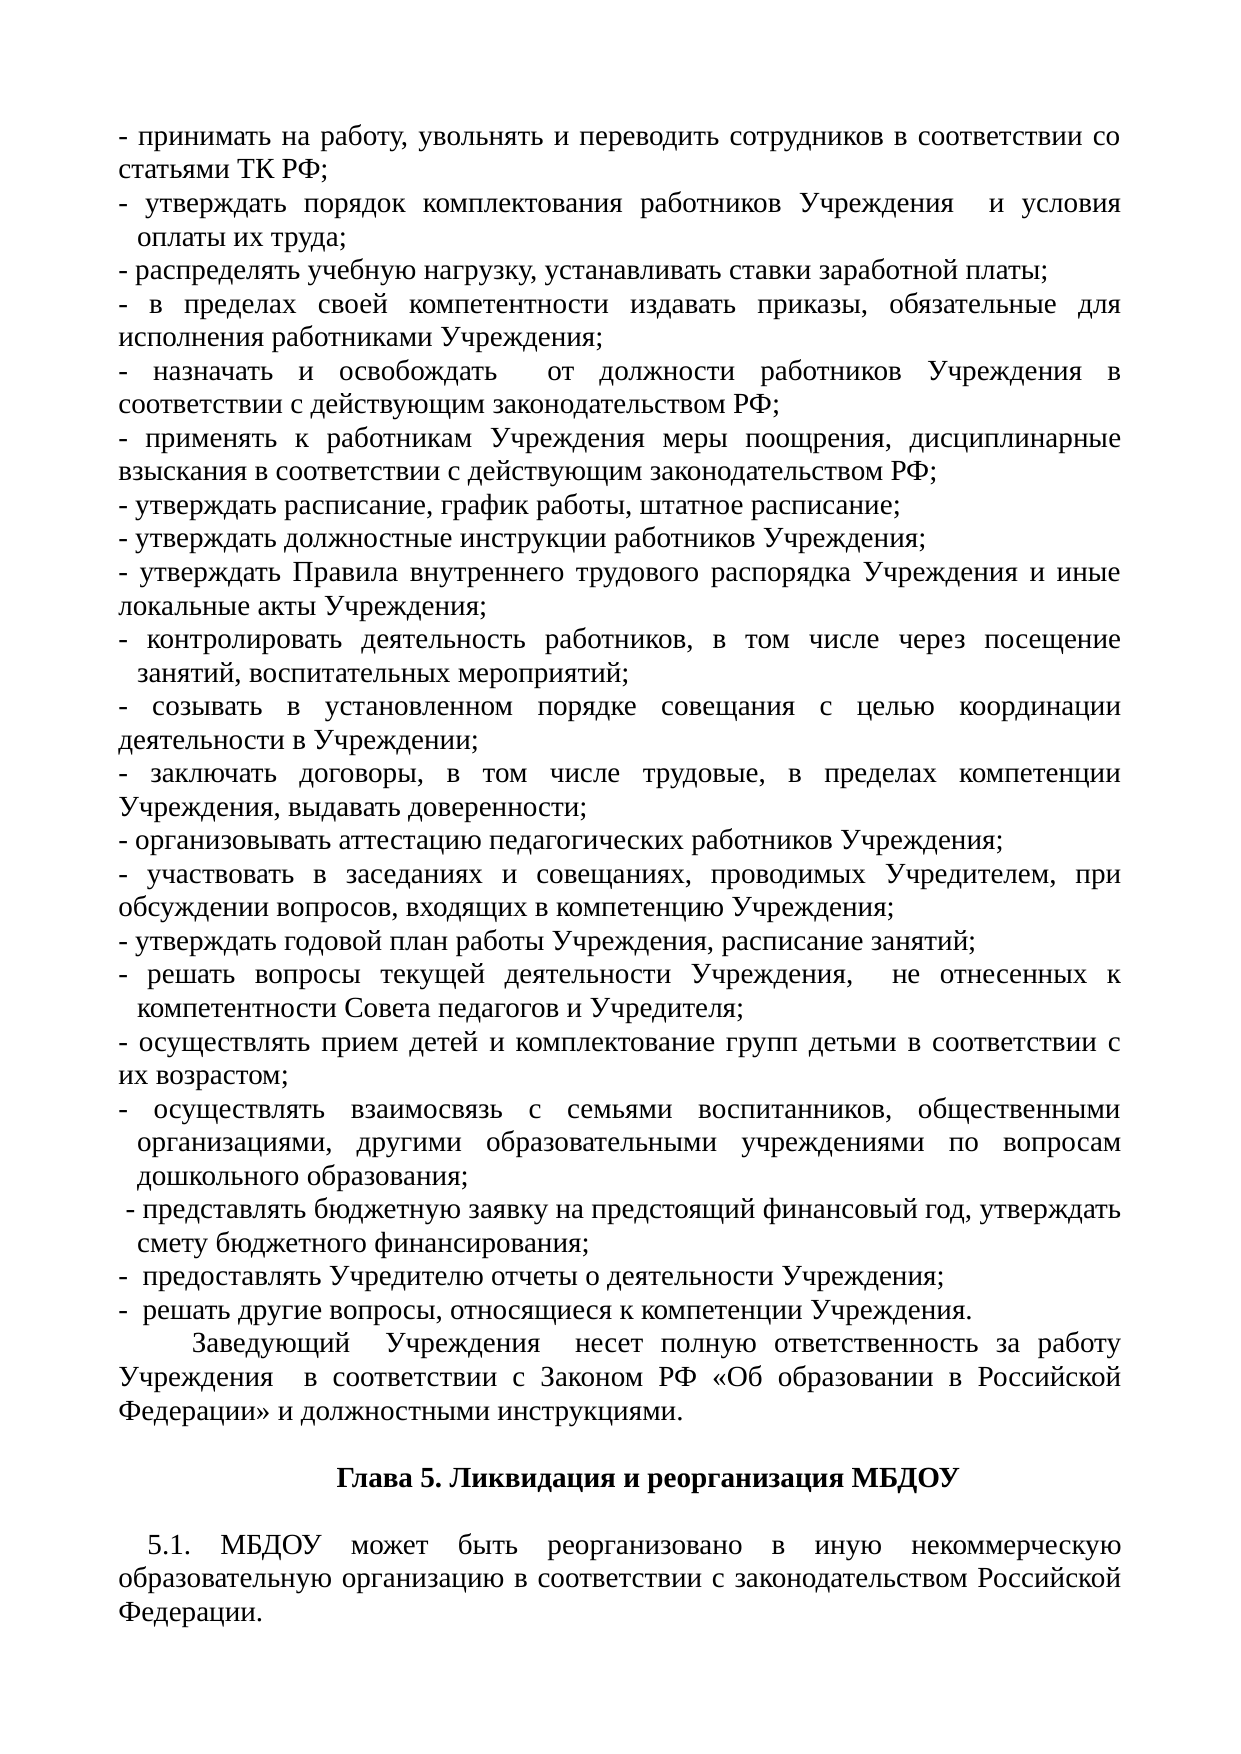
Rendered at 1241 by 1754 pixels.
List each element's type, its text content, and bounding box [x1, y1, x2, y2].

text Заведующий Учреждения несет полную ответственность за работу Учреждения в соответствии с Законом РФ «Об образовании в Российской Федерации» и должностными инструкциями. [118, 1326, 1122, 1426]
text - принимать на работу, увольнять и переводить сотрудников в соответствии со статьями ТК РФ; [118, 118, 1122, 185]
text - участвовать в заседаниях и совещаниях, проводимых Учредителем, при обсуждении вопросов, входящих в компетенцию Учреждения; [118, 856, 1122, 923]
text 5.1. МБДОУ может быть реорганизовано в иную некоммерческую образовательную организацию в соответствии с законодательством Российской Федерации. [118, 1527, 1122, 1627]
text - утверждать Правила внутреннего трудового распорядка Учреждения и иные локальные акты Учреждения; [118, 554, 1122, 621]
text - решать другие вопросы, относящиеся к компетенции Учреждения. [118, 1292, 1122, 1326]
text - заключать договоры, в том числе трудовые, в пределах компетенции Учреждения, выдавать доверенности; [118, 755, 1122, 822]
text - осуществлять взаимосвязь с семьями воспитанников, общественными организациями, другими образовательными учреждениями по вопросам дошкольного образования; [118, 1091, 1122, 1191]
text - созывать в установленном порядке совещания с целью координации деятельности в Учреждении; [118, 688, 1122, 755]
text - предоставлять Учредителю отчеты о деятельности Учреждения; [118, 1258, 1122, 1292]
text - в пределах своей компетентности издавать приказы, обязательные для исполнения работниками Учреждения; [118, 286, 1122, 353]
text - утверждать годовой план работы Учреждения, расписание занятий; [118, 923, 1122, 957]
text - утверждать расписание, график работы, штатное расписание; [118, 487, 1122, 521]
text - утверждать должностные инструкции работников Учреждения; [118, 521, 1122, 554]
text - представлять бюджетную заявку на предстоящий финансовый год, утверждать смету бюджетного финансирования; [118, 1191, 1122, 1258]
text - решать вопросы текущей деятельности Учреждения, не отнесенных к компетентности Совета педагогов и Учредителя; [118, 957, 1122, 1024]
text - контролировать деятельность работников, в том числе через посещение занятий, воспитательных мероприятий; [118, 621, 1122, 688]
text - назначать и освобождать от должности работников Учреждения в соответствии с действующим законодательством РФ; [118, 353, 1122, 420]
text - утверждать порядок комплектования работников Учреждения и условия оплаты их труда; [118, 185, 1122, 252]
text - организовывать аттестацию педагогических работников Учреждения; [118, 822, 1122, 856]
text Глава 5. Ликвидация и реорганизация МБДОУ [118, 1460, 1122, 1493]
text - распределять учебную нагрузку, устанавливать ставки заработной платы; [118, 252, 1122, 286]
text - применять к работникам Учреждения меры поощрения, дисциплинарные взыскания в соответствии с действующим законодательством РФ; [118, 420, 1122, 487]
text - осуществлять прием детей и комплектование групп детьми в соответствии с их возрастом; [118, 1024, 1122, 1091]
